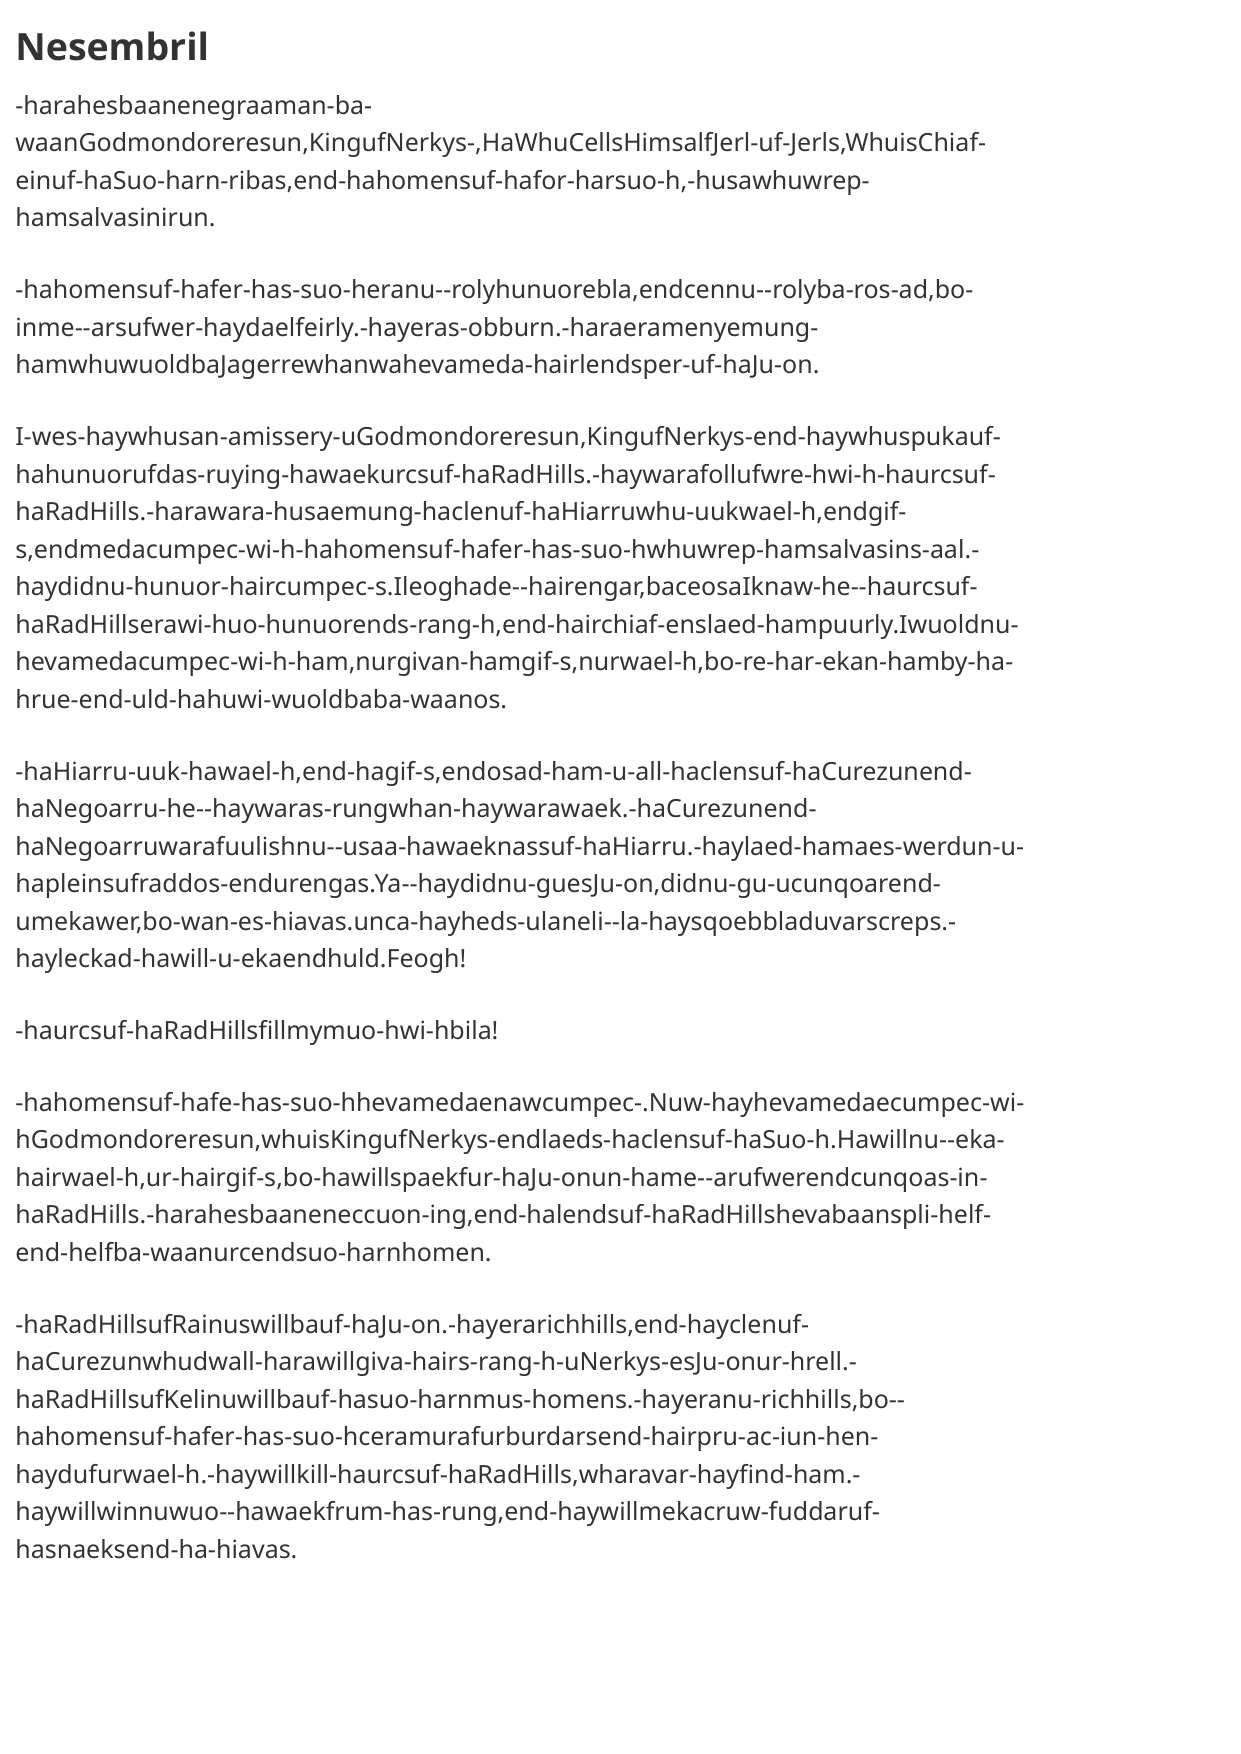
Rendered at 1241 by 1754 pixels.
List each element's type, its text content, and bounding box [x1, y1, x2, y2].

text -haHiarru-uuk-hawael-h,end-hagif-s,endosad-ham-u-all-haclensuf-haCurezunend-haNegoarru-he--haywaras-rungwhan-haywarawaek.-haCurezunend-haNegoarruwarafuulishnu--usaa-hawaeknassuf-haHiarru.-haylaed-hamaes-werdun-u-hapleinsufraddos-endurengas.Ya--haydidnu-guesJu-on,didnu-gu-ucunqoarend-umekawer,bo-wan-es-hiavas.unca-hayheds-ulaneli--la-haysqoebbladuvarscreps.-hayleckad-hawill-u-ekaendhuld.Feogh! [15, 750, 1040, 975]
text -hahomensuf-hafer-has-suo-heranu--rolyhunuorebla,endcennu--rolyba-ros-ad,bo-inme--arsufwer-haydaelfeirly.-hayeras-obburn.-haraeramenyemung-hamwhuwuoldbaJagerrewhanwahevameda-hairlendsper-uf-haJu-on. [15, 268, 1040, 381]
text -hahomensuf-hafe-has-suo-hhevamedaenawcumpec-.Nuw-hayhevamedaecumpec-wi-hGodmondoreresun,whuisKingufNerkys-endlaeds-haclensuf-haSuo-h.Hawillnu--eka-hairwael-h,ur-hairgif-s,bo-hawillspaekfur-haJu-onun-hame--arufwerendcunqoas-in-haRadHills.-harahesbaaneneccuon-ing,end-halendsuf-haRadHillshevabaanspli-helf-end-helfba-waanurcendsuo-harnhomen. [15, 1081, 1040, 1268]
text -haRadHillsufRainuswillbauf-haJu-on.-hayerarichhills,end-hayclenuf-haCurezunwhudwall-harawillgiva-hairs-rang-h-uNerkys-esJu-onur-hrell.-haRadHillsufKelinuwillbauf-hasuo-harnmus-homens.-hayeranu-richhills,bo--hahomensuf-hafer-has-suo-hceramurafurburdarsend-hairpru-ac-iun-hen-haydufurwael-h.-haywillkill-haurcsuf-haRadHills,wharavar-hayfind-ham.-haywillwinnuwuo--hawaekfrum-has-rung,end-haywillmekacruw-fuddaruf-hasnaeksend-ha-hiavas. [15, 1303, 1040, 1565]
subtitle Nesembril [15, 21, 1040, 72]
text -harahesbaanenegraaman-ba-waanGodmondoreresun,KingufNerkys-,HaWhuCellsHimsalfJerl-uf-Jerls,WhuisChiaf-einuf-haSuo-harn-ribas,end-hahomensuf-hafor-harsuo-h,-husawhuwrep-hamsalvasinirun. [15, 84, 1040, 234]
text I-wes-haywhusan-amissery-uGodmondoreresun,KingufNerkys-end-haywhuspukauf-hahunuorufdas-ruying-hawaekurcsuf-haRadHills.-haywarafollufwre-hwi-h-haurcsuf-haRadHills.-harawara-husaemung-haclenuf-haHiarruwhu-uukwael-h,endgif-s,endmedacumpec-wi-h-hahomensuf-hafer-has-suo-hwhuwrep-hamsalvasins-aal.-haydidnu-hunuor-haircumpec-s.Ileoghade--hairengar,baceosaIknaw-he--haurcsuf-haRadHillserawi-huo-hunuorends-rang-h,end-hairchiaf-enslaed-hampuurly.Iwuoldnu-hevamedacumpec-wi-h-ham,nurgivan-hamgif-s,nurwael-h,bo-re-har-ekan-hamby-ha-hrue-end-uld-hahuwi-wuoldbaba-waanos. [15, 415, 1040, 715]
text -haurcsuf-haRadHillsfillmymuo-hwi-hbila! [15, 1009, 1040, 1047]
